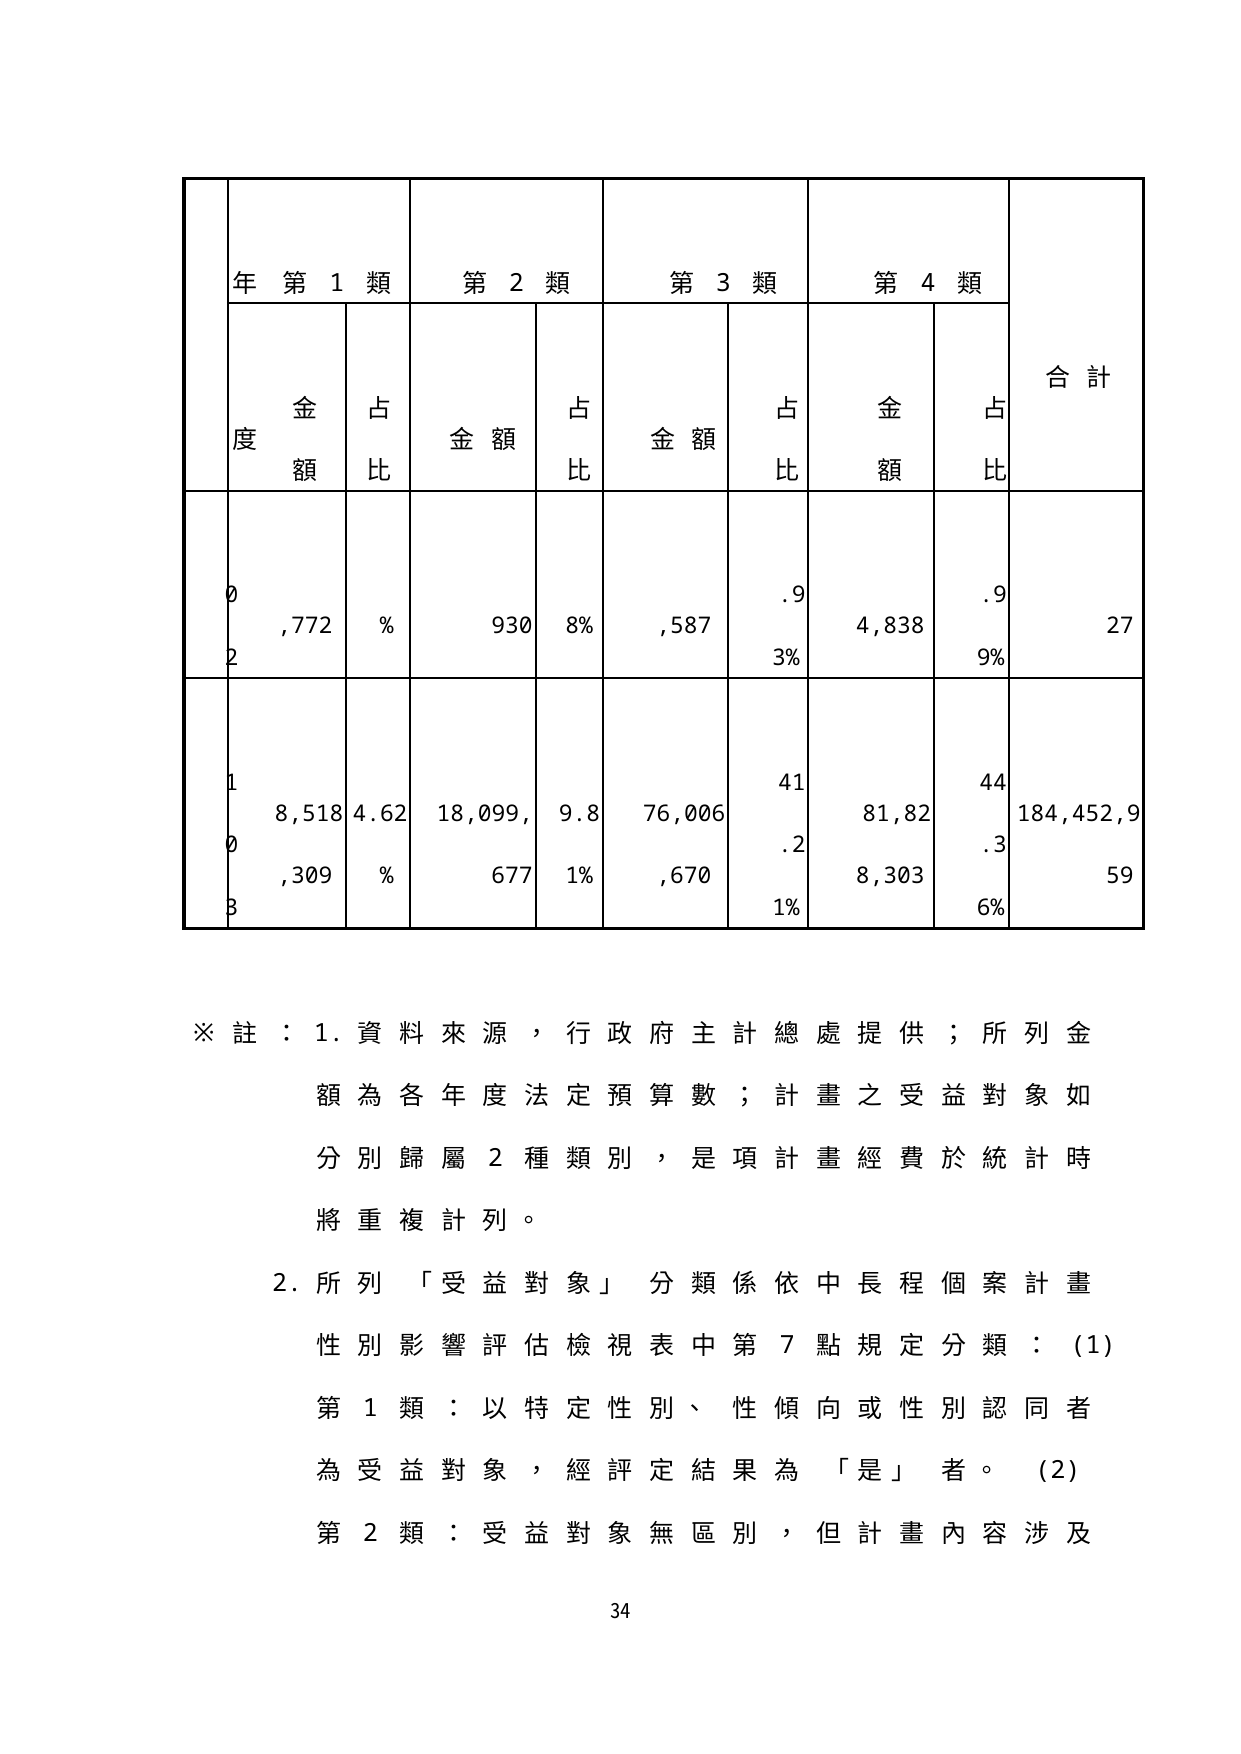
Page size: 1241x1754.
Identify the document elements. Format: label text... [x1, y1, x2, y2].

table_cell 930 [411, 492, 535, 677]
table_cell 金額 [411, 304, 535, 490]
table_cell 4,838 [809, 492, 933, 677]
table_cell 76,006,670 [604, 679, 727, 927]
table_cell 41.21% [729, 679, 807, 927]
table_cell 81,828,303 [809, 679, 933, 927]
table_header 第2類 [411, 180, 602, 302]
table_cell ,587 [604, 492, 727, 677]
table_header 年 [186, 180, 227, 302]
table_cell 18,099,677 [411, 679, 535, 927]
table_header 合計 [1010, 180, 1142, 490]
table_cell 6,829,772 [229, 492, 345, 677]
table_cell 8,518,309 [229, 679, 345, 927]
table_cell 4.62% [347, 679, 409, 927]
table_cell 占比 [935, 304, 1008, 490]
table_header 第4類 [809, 180, 1008, 302]
table_cell 27 [1010, 492, 1142, 677]
table_cell 金額 [229, 304, 345, 490]
table_header 第3類 [604, 180, 807, 302]
table_cell % [347, 492, 409, 677]
table_cell 金額 [604, 304, 727, 490]
table_header 第1類 [229, 180, 409, 302]
table_cell 184,452,959 [1010, 679, 1142, 927]
table_cell 金額 [809, 304, 933, 490]
table_cell 占比 [537, 304, 602, 490]
table_cell 度 [186, 302, 227, 490]
table_cell 103 [186, 679, 227, 927]
table_cell .99% [935, 492, 1008, 677]
table_cell .93% [729, 492, 807, 677]
table_cell 占比 [729, 304, 807, 490]
table_cell 9.81% [537, 679, 602, 927]
table_cell 8% [537, 492, 602, 677]
text ※註：1.資料來源，行政府主計總處提供；所列金額為各年度法定預算數；計畫之受益對象如分別歸屬2種類別，是項計畫經費於統計時將重複計列。 [183, 990, 1128, 1240]
table_cell 44.36% [935, 679, 1008, 927]
text 2.所列「受益對象」分類係依中長程個案計畫性別影響評估檢視表中第7點規定分類：(1)第1類：以特定性別、性傾向或性別認同者為受益對象，經評定結果為「是」者。(2)第2類：受益對象無區別，但計畫內容涉及 [256, 1240, 1128, 1552]
table_cell 102 [186, 492, 227, 677]
table_cell 占比 [347, 304, 409, 490]
